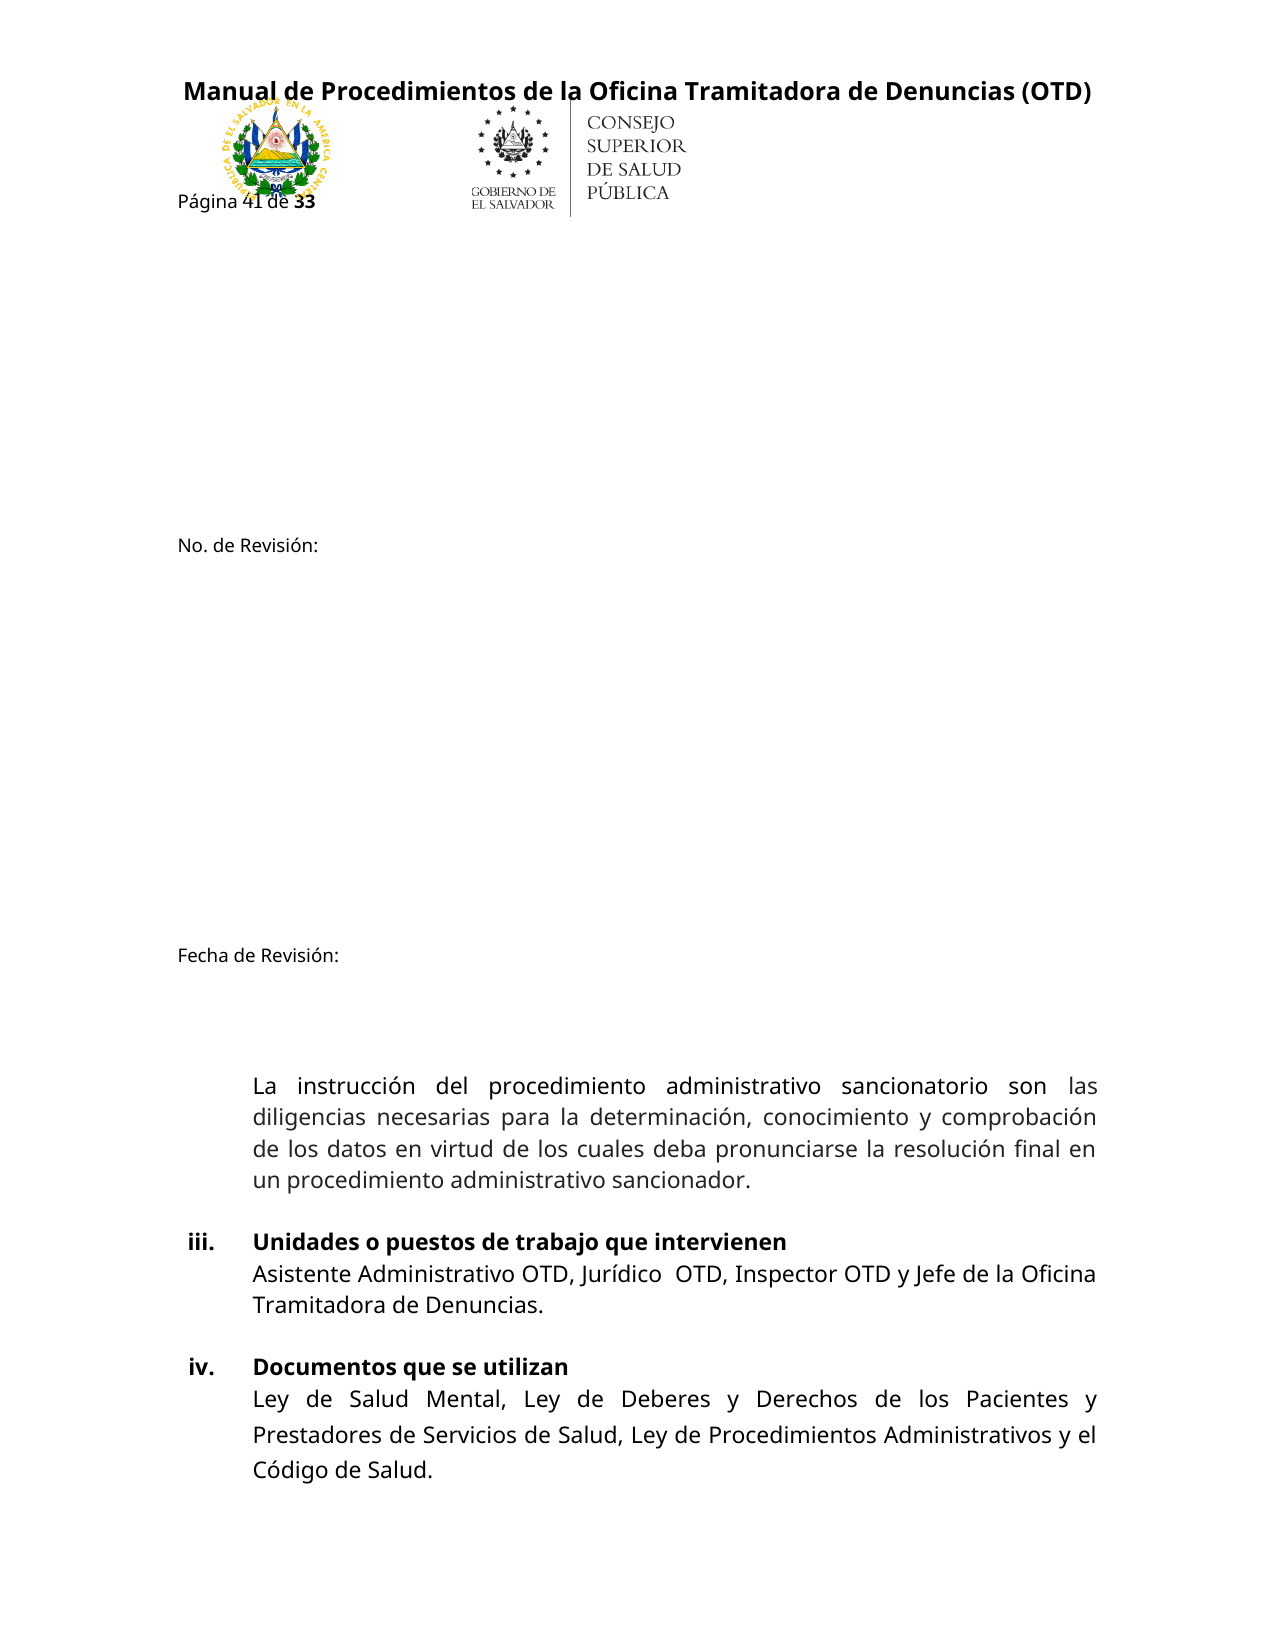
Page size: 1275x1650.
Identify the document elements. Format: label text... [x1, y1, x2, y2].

picture [472, 97, 687, 217]
list Unidades o puestos de trabajo que intervienen [215, 1226, 1098, 1258]
list Asistente Administrativo OTD, Jurídico OTD, Inspector OTD y Jefe de la Oficina Tramitadora de Denuncias. [252, 1258, 1098, 1320]
picture [222, 97, 331, 201]
list Documentos que se utilizan [215, 1351, 1098, 1383]
list Ley de Salud Mental, Ley de Deberes y Derechos de los Pacientes y Prestadores de Servicios de Salud, Ley de Procedimientos Administrativos y el Código de Salud. [252, 1383, 1098, 1486]
list La instrucción del procedimiento administrativo sancionatorio son las diligencias necesarias para la determinación, conocimiento y comprobación de los datos en virtud de los cuales deba pronunciarse la resolución final en un procedimiento administrativo sancionador. [252, 1070, 1098, 1195]
